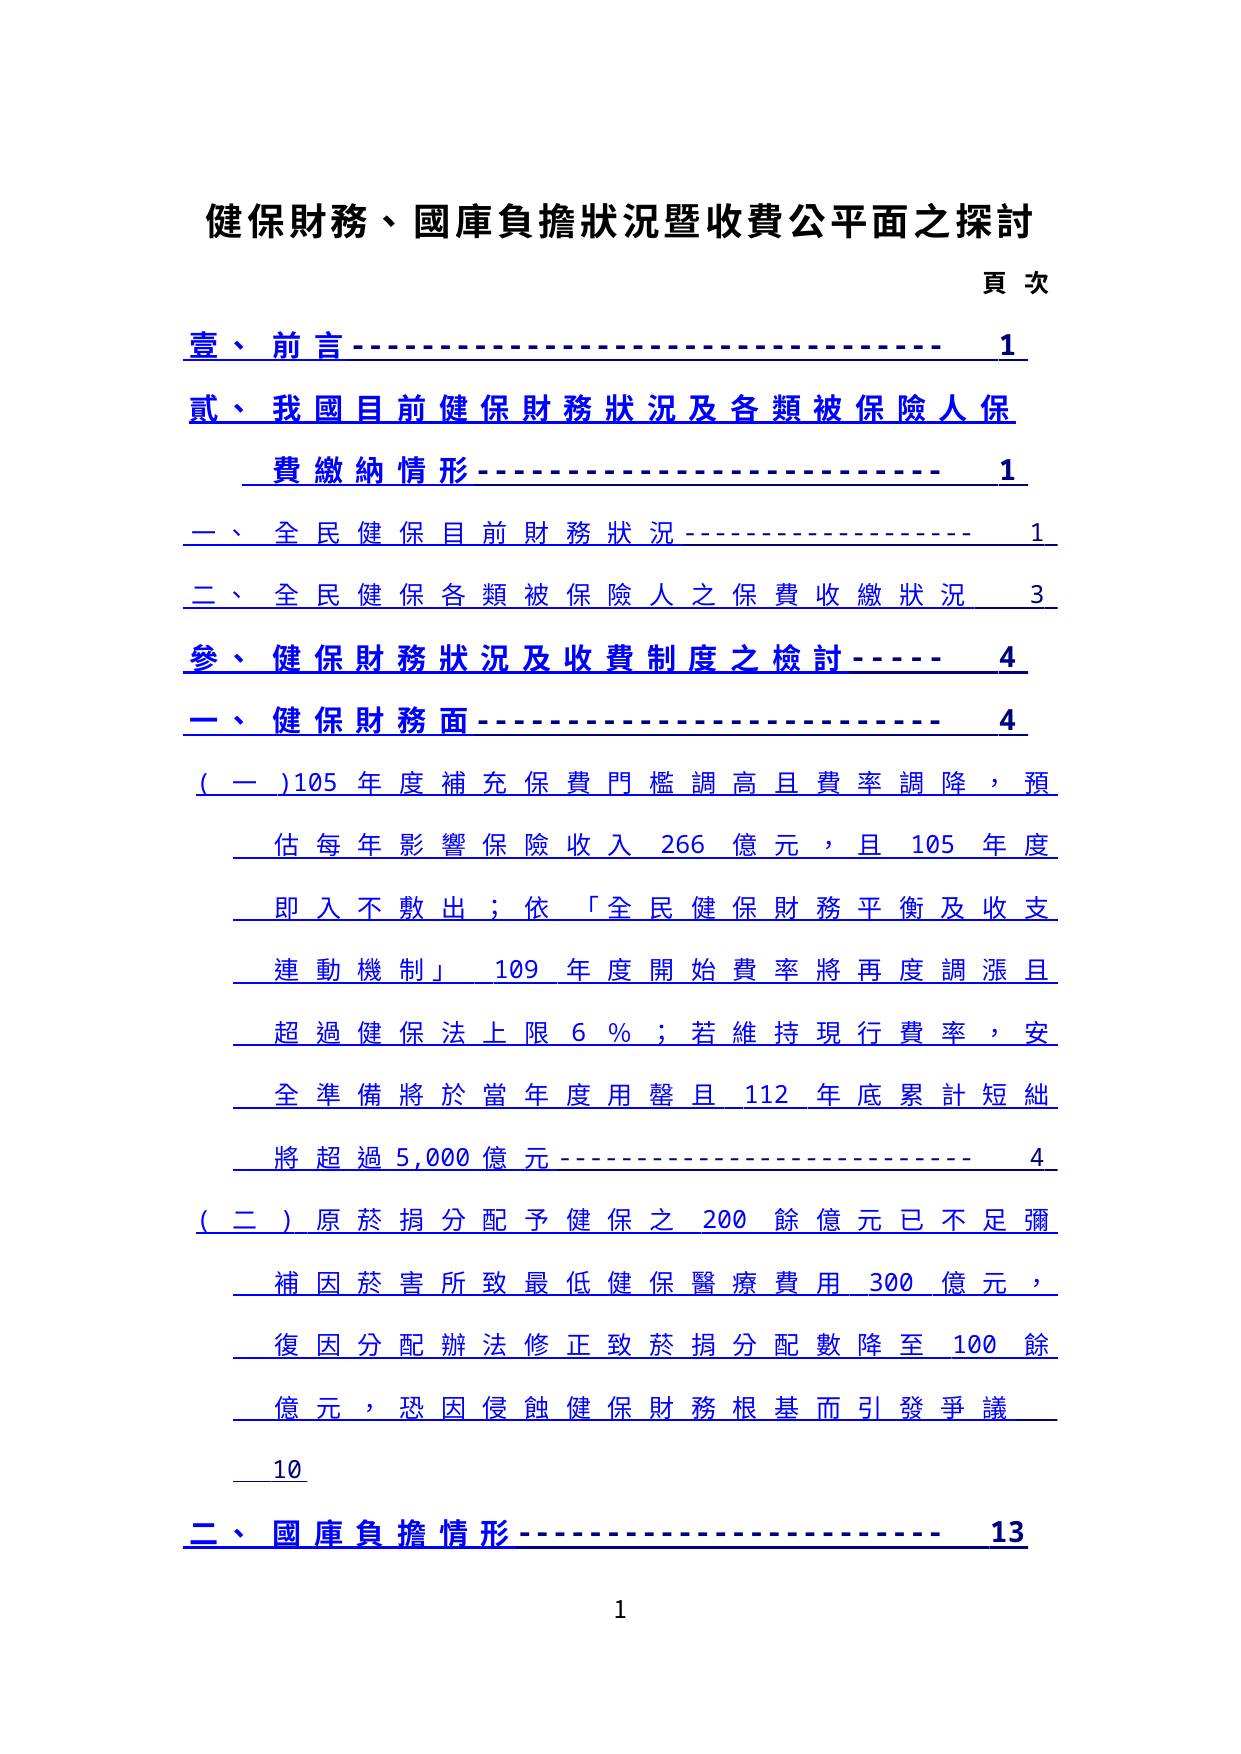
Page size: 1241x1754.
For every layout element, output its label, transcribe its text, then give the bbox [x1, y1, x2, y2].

text [183, 361, 1028, 365]
text 一、健保財務面 4 [183, 677, 1028, 734]
text 參、健保財務狀況及收費制度之檢討 4 [183, 615, 1028, 671]
text (二)原菸捐分配予健保之200餘億元已不足彌補因菸害所致最低健保醫療費用300億元，復因分配辦法修正致菸捐分配數降至100餘億元，恐因侵蝕健保財務根基而引發爭議 10 [183, 1177, 1058, 1490]
text 健保財務、國庫負擔狀況暨收費公平面之探討 [183, 177, 1058, 240]
text [183, 736, 1028, 740]
text [183, 609, 1058, 615]
text (一)105年度補充保費門檻調高且費率調降，預估每年影響保險收入266億元，且105年度即入不敷出；依「全民健保財務平衡及收支連動機制」109年度開始費率將再度調漲且超過健保法上限6％；若維持現行費率，安全準備將於當年度用罄且112年底累計短絀將超過5,000億元 4 [183, 740, 1058, 1177]
text 二、全民健保各類被保險人之保費收繳狀況 3 [183, 552, 1058, 607]
text [183, 546, 1058, 552]
text 一、全民健保目前財務狀況 1 [183, 490, 1058, 544]
text 二、國庫負擔情形 13 [183, 1490, 1028, 1546]
text 貳、我國目前健保財務狀況及各類被保險人保費繳納情形 1 [183, 365, 1028, 490]
text 頁次 [183, 240, 1058, 302]
text 壹、前言 1 [183, 302, 1028, 359]
